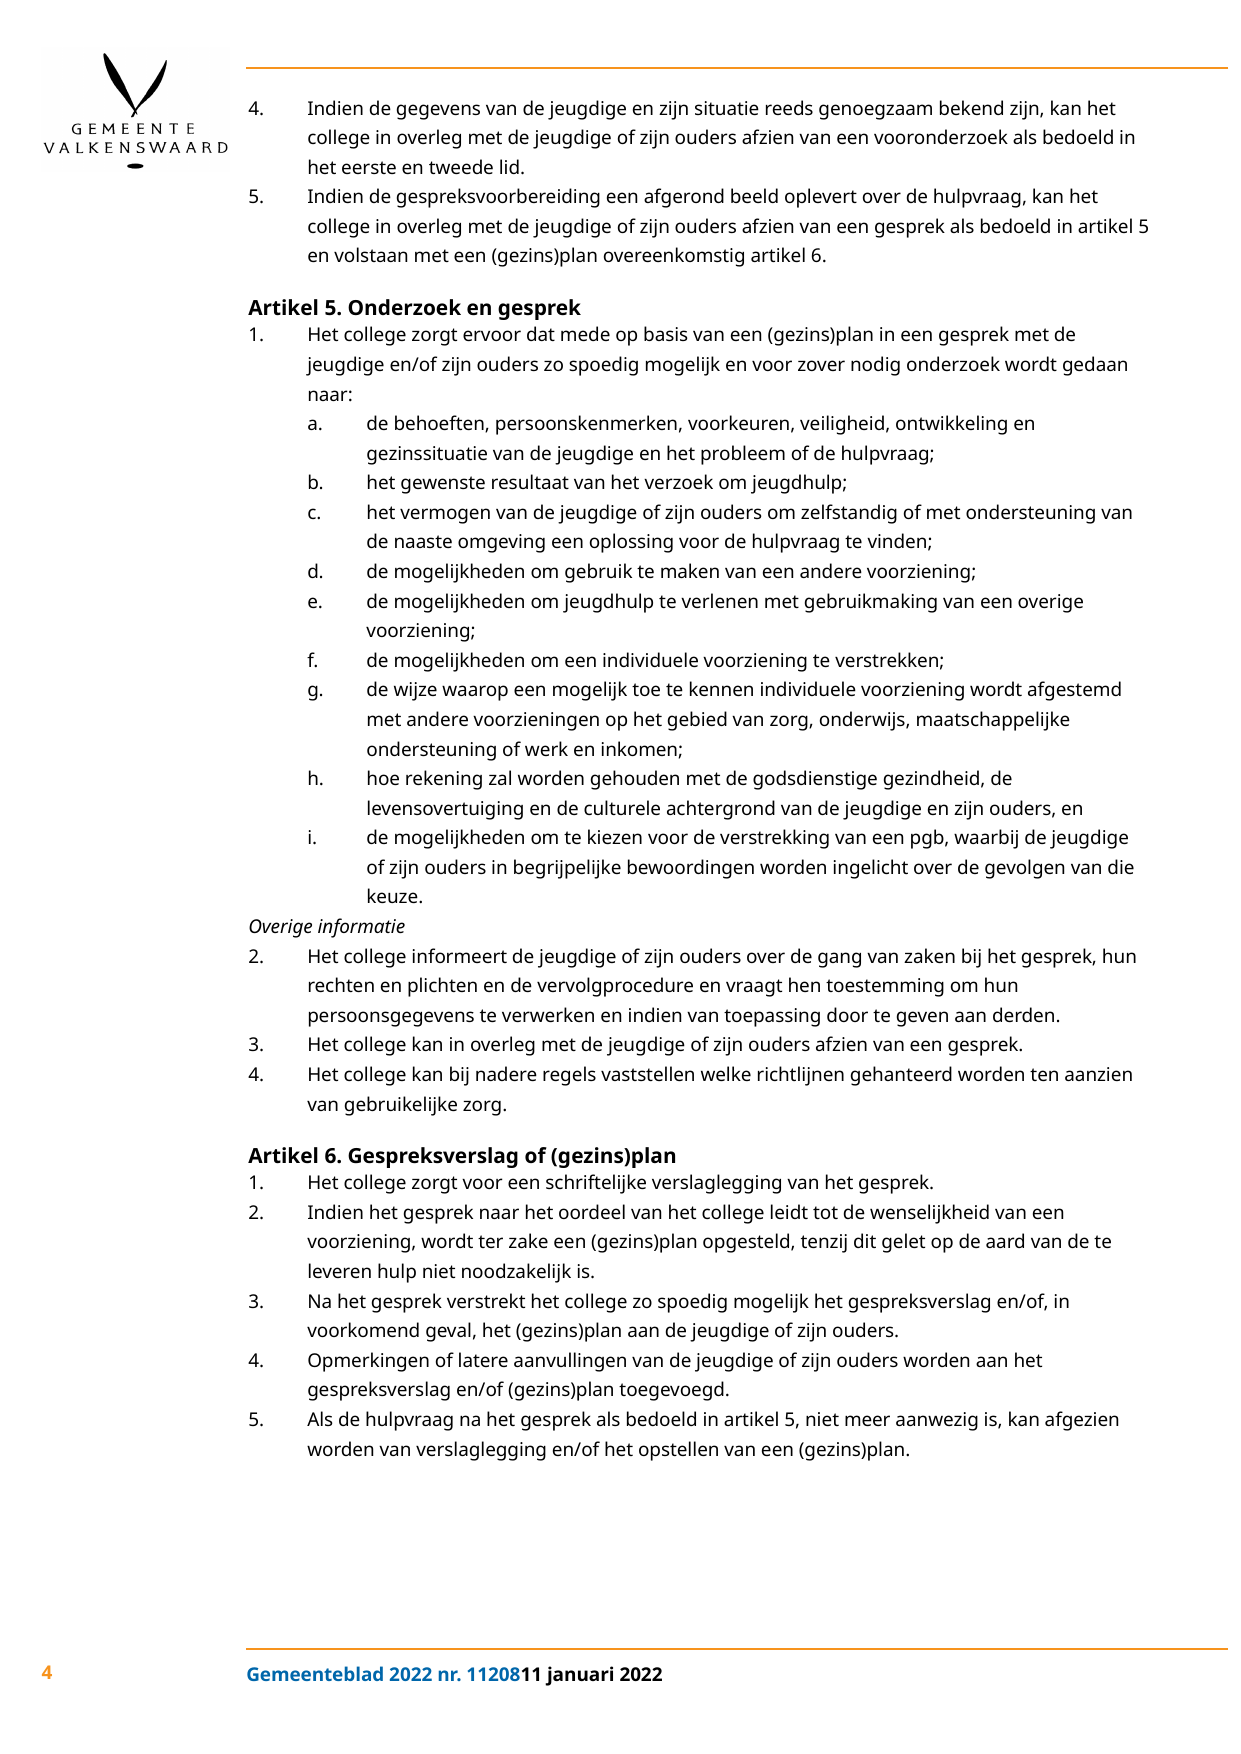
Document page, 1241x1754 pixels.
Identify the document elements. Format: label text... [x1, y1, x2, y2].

text Artikel 6. Gespreksverslag of (gezins)plan [248, 1141, 1152, 1169]
list de mogelijkheden om jeugdhulp te verlenen met gebruikmaking van een overige voorziening; [307, 588, 1152, 643]
list Het college zorgt ervoor dat mede op basis van een (gezins)plan in een gesprek met de jeugdige en/of zijn ouders zo spoedig mogelijk en voor zover nodig onderzoek wordt gedaan naar: [248, 322, 1152, 406]
list Indien de gespreksvoorbereiding een afgerond beeld oplevert over de hulpvraag, kan het college in overleg met de jeugdige of zijn ouders afzien van een gesprek als bedoeld in artikel 5 en volstaan met een (gezins)plan overeenkomstig artikel 6. [248, 183, 1152, 268]
list Indien de gegevens van de jeugdige en zijn situatie reeds genoegzaam bekend zijn, kan het college in overleg met de jeugdige of zijn ouders afzien van een vooronderzoek als bedoeld in het eerste en tweede lid. [248, 95, 1152, 180]
list Als de hulpvraag na het gesprek als bedoeld in artikel 5, niet meer aanwezig is, kan afgezien worden van verslaglegging en/of het opstellen van een (gezins)plan. [248, 1406, 1152, 1462]
list Het college informeert de jeugdige of zijn ouders over de gang van zaken bij het gesprek, hun rechten en plichten en de vervolgprocedure en vraagt hen toestemming om hun persoonsgegevens te verwerken en indien van toepassing door te geven aan derden. [248, 943, 1152, 1028]
list de mogelijkheden om een individuele voorziening te verstrekken; [307, 647, 1152, 673]
list hoe rekening zal worden gehouden met de godsdienstige gezindheid, de levensovertuiging en de culturele achtergrond van de jeugdige en zijn ouders, en [307, 765, 1152, 821]
list Het college kan bij nadere regels vaststellen welke richtlijnen gehanteerd worden ten aanzien van gebruikelijke zorg. [248, 1061, 1152, 1116]
list Opmerkingen of latere aanvullingen van de jeugdige of zijn ouders worden aan het gespreksverslag en/of (gezins)plan toegevoegd. [248, 1347, 1152, 1402]
list de mogelijkheden om te kiezen voor de verstrekking van een pgb, waarbij de jeugdige of zijn ouders in begrijpelijke bewoordingen worden ingelicht over de gevolgen van die keuze. [307, 824, 1152, 909]
list Het college kan in overleg met de jeugdige of zijn ouders afzien van een gesprek. [248, 1032, 1152, 1057]
list Indien het gesprek naar het oordeel van het college leidt tot de wenselijkheid van een voorziening, wordt ter zake een (gezins)plan opgesteld, tenzij dit gelet op de aard van de te leveren hulp niet noodzakelijk is. [248, 1199, 1152, 1284]
list de mogelijkheden om gebruik te maken van een andere voorziening; [307, 558, 1152, 584]
list de behoeften, persoonskenmerken, voorkeuren, veiligheid, ontwikkeling en gezinssituatie van de jeugdige en het probleem of de hulpvraag; [307, 410, 1152, 466]
list de wijze waarop een mogelijk toe te kennen individuele voorziening wordt afgestemd met andere voorzieningen op het gebied van zorg, onderwijs, maatschappelijke ondersteuning of werk en inkomen; [307, 677, 1152, 761]
list Na het gesprek verstrekt het college zo spoedig mogelijk het gespreksverslag en/of, in voorkomend geval, het (gezins)plan aan de jeugdige of zijn ouders. [248, 1288, 1152, 1343]
list het gewenste resultaat van het verzoek om jeugdhulp; [307, 469, 1152, 495]
text Overige informatie [248, 913, 1152, 939]
list Het college zorgt voor een schriftelijke verslaglegging van het gesprek. [248, 1169, 1152, 1195]
text Artikel 5. Onderzoek en gesprek [248, 293, 1152, 322]
list het vermogen van de jeugdige of zijn ouders om zelfstandig of met ondersteuning van de naaste omgeving een oplossing voor de hulpvraag te vinden; [307, 499, 1152, 554]
picture [41, 47, 231, 172]
